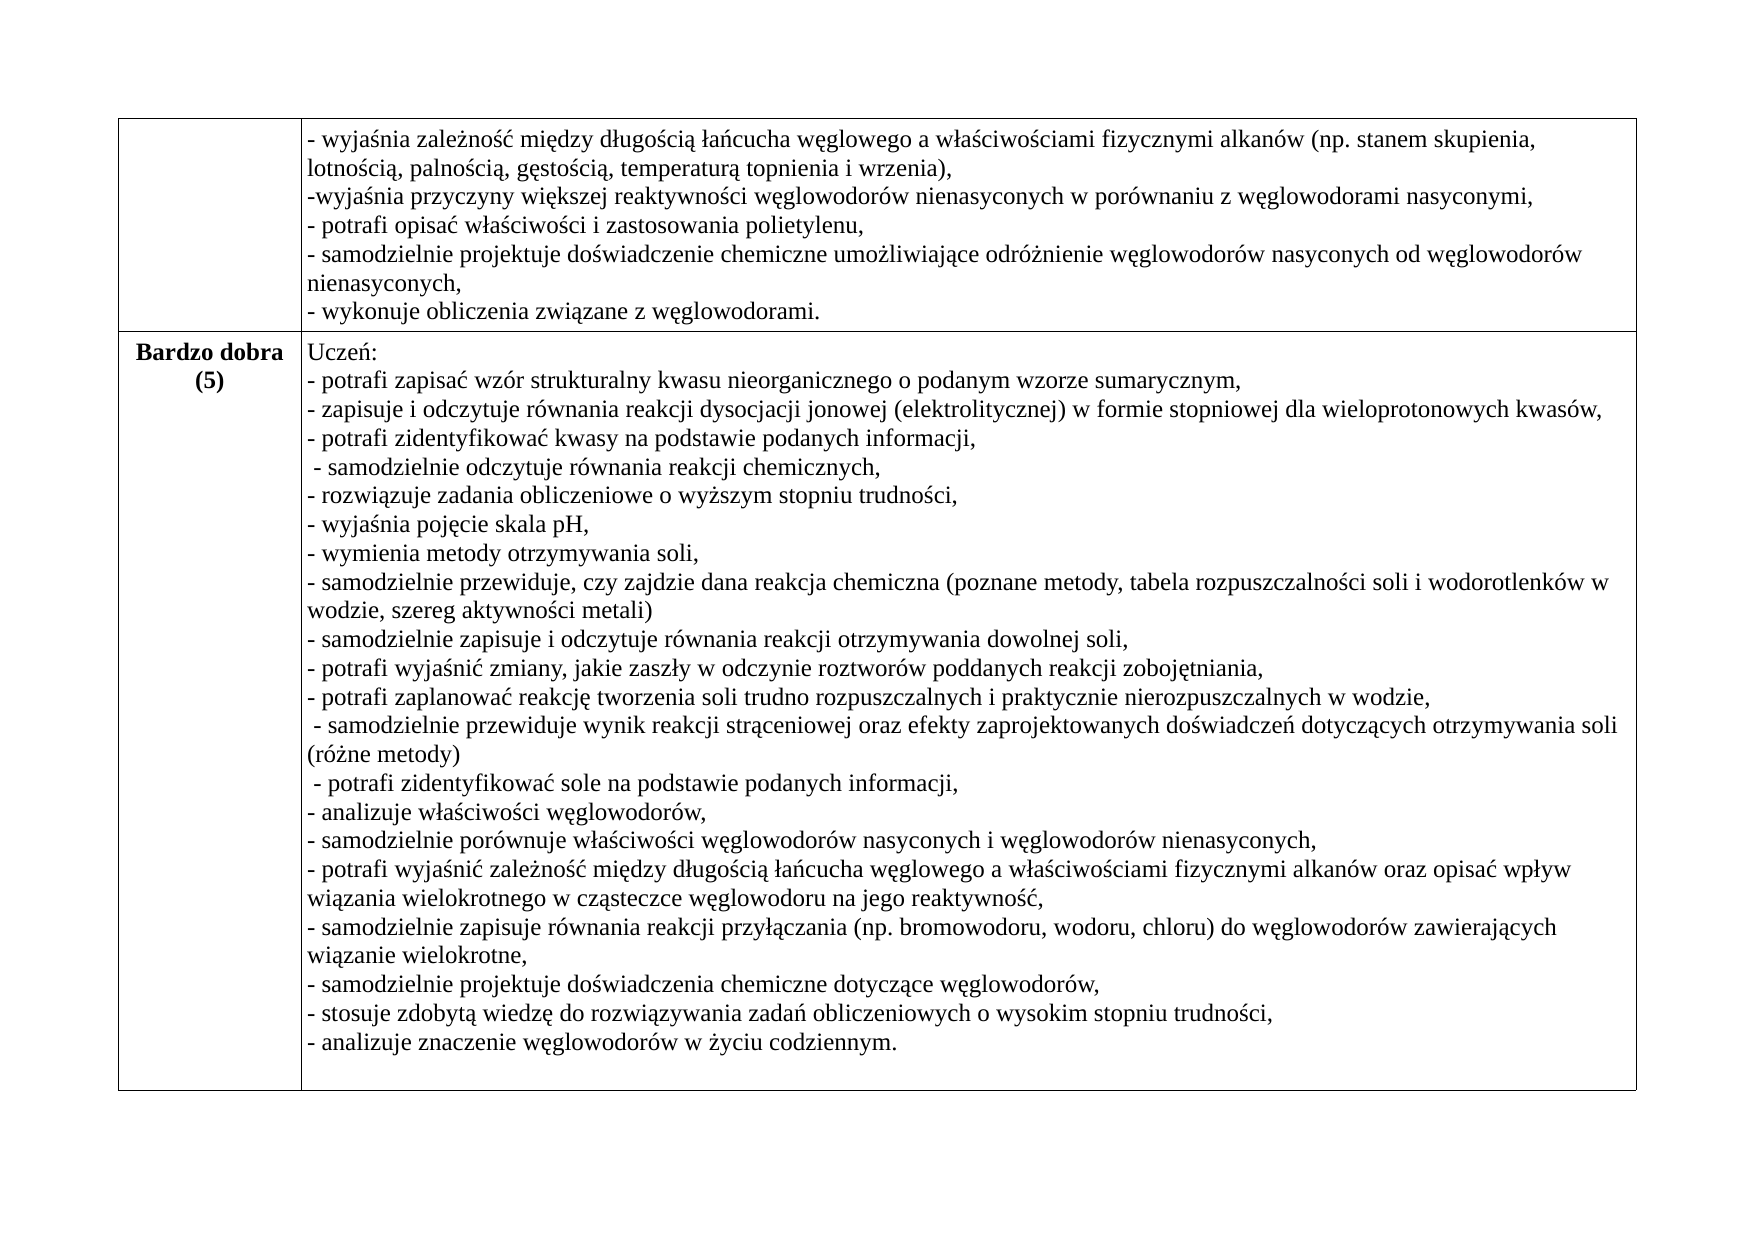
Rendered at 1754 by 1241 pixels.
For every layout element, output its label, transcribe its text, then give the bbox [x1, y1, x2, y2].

table_cell - wyjaśnia zależność między długością łańcucha węglowego a właściwościami fizycznymi alkanów (np. stanem skupienia, lotnością, palnością, gęstością, temperaturą topnienia i wrzenia), -wyjaśnia przyczyny większej reaktywności węglowodorów nienasyconych w porównaniu z węglowodorami nasyconymi, - potrafi opisać właściwości i zastosowania polietylenu, - samodzielnie projektuje doświadczenie chemiczne umożliwiające odróżnienie węglowodorów nasyconych od węglowodorów nienasyconych, - wykonuje obliczenia związane z węglowodorami. [302, 119, 1636, 331]
table_cell [119, 119, 301, 331]
table_cell Uczeń: - potrafi zapisać wzór strukturalny kwasu nieorganicznego o podanym wzorze sumarycznym, - zapisuje i odczytuje równania reakcji dysocjacji jonowej (elektrolitycznej) w formie stopniowej dla wieloprotonowych kwasów, - potrafi zidentyfikować kwasy na podstawie podanych informacji, - samodzielnie odczytuje równania reakcji chemicznych, - rozwiązuje zadania obliczeniowe o wyższym stopniu trudności, - wyjaśnia pojęcie skala pH, - wymienia metody otrzymywania soli, - samodzielnie przewiduje, czy zajdzie dana reakcja chemiczna (poznane metody, tabela rozpuszczalności soli i wodorotlenków w wodzie, szereg aktywności metali) - samodzielnie zapisuje i odczytuje równania reakcji otrzymywania dowolnej soli, - potrafi wyjaśnić zmiany, jakie zaszły w odczynie roztworów poddanych reakcji zobojętniania, - potrafi zaplanować reakcję tworzenia soli trudno rozpuszczalnych i praktycznie nierozpuszczalnych w wodzie, - samodzielnie przewiduje wynik reakcji strąceniowej oraz efekty zaprojektowanych doświadczeń dotyczących otrzymywania soli (różne metody) - potrafi zidentyfikować sole na podstawie podanych informacji, - analizuje właściwości węglowodorów, - samodzielnie porównuje właściwości węglowodorów nasyconych i węglowodorów nienasyconych, - potrafi wyjaśnić zależność między długością łańcucha węglowego a właściwościami fizycznymi alkanów oraz opisać wpływ wiązania wielokrotnego w cząsteczce węglowodoru na jego reaktywność, - samodzielnie zapisuje równania reakcji przyłączania (np. bromowodoru, wodoru, chloru) do węglowodorów zawierających wiązanie wielokrotne, - samodzielnie projektuje doświadczenia chemiczne dotyczące węglowodorów, - stosuje zdobytą wiedzę do rozwiązywania zadań obliczeniowych o wysokim stopniu trudności, - analizuje znaczenie węglowodorów w życiu codziennym. [302, 332, 1636, 1090]
table_cell Bardzo dobra (5) [119, 332, 301, 1090]
